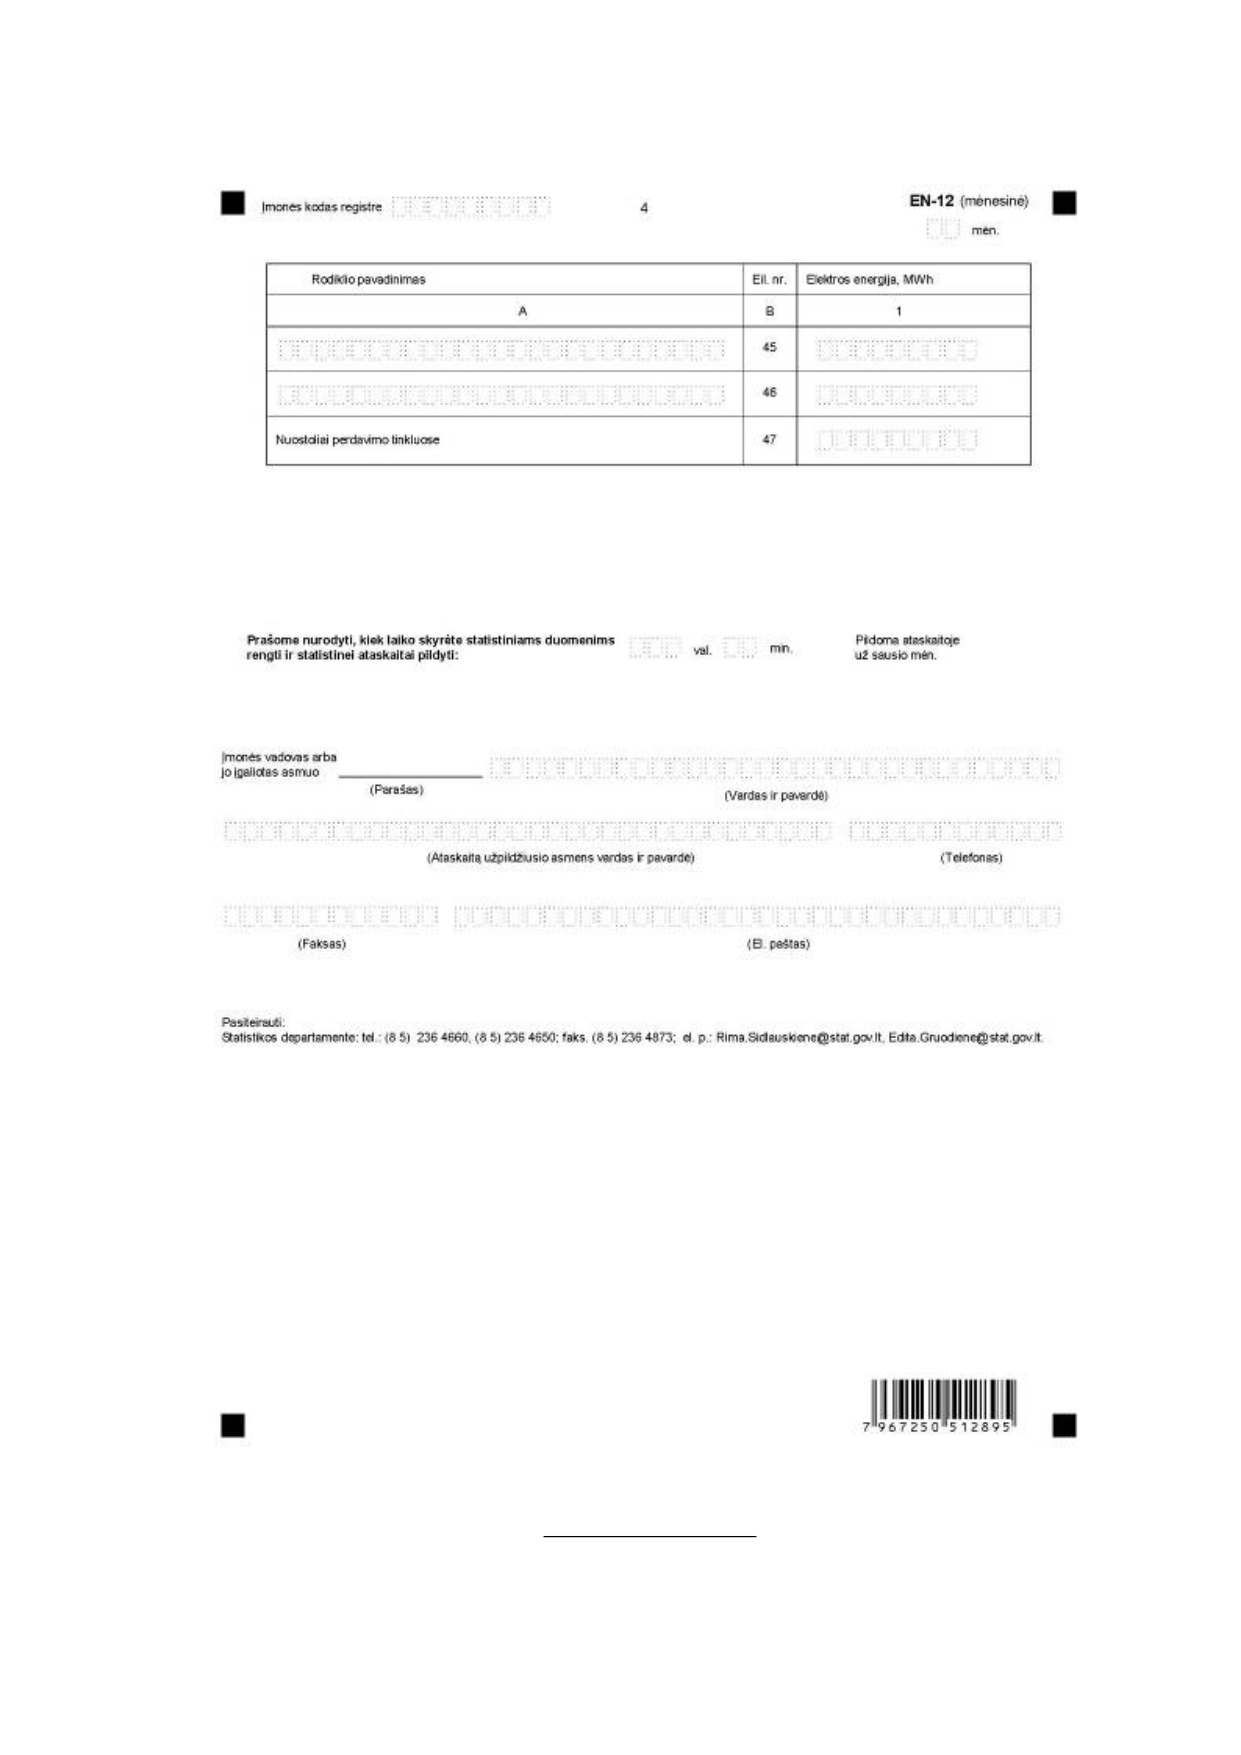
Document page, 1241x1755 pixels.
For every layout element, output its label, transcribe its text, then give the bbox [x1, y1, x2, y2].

text _________________ [177, 1511, 1122, 1539]
